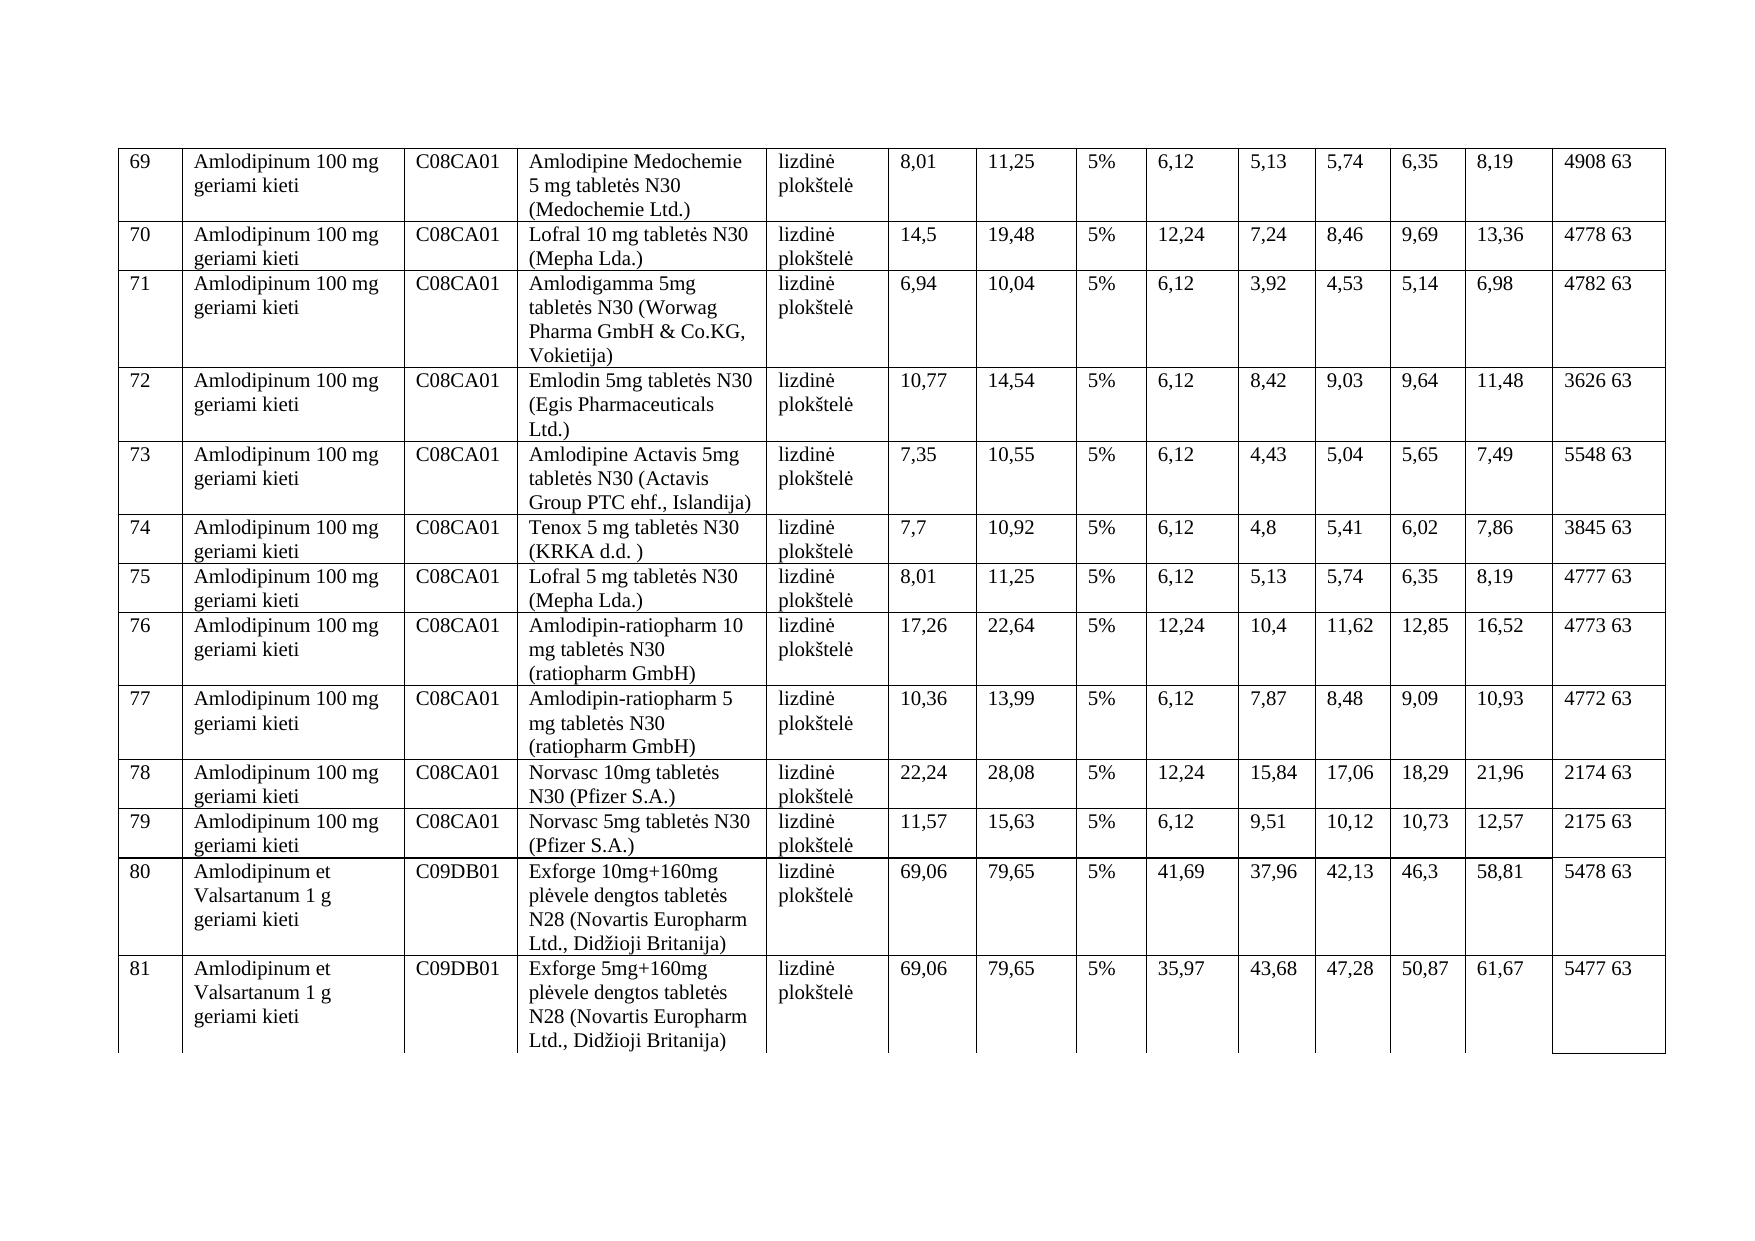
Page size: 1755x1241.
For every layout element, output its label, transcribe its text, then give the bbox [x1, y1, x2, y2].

table_cell Amlodipinum 100 mg geriami kieti [183, 686, 404, 758]
table_cell 6,12 [1147, 564, 1238, 612]
table_cell C08CA01 [405, 613, 517, 685]
table_cell 14,54 [977, 368, 1076, 441]
table_cell 5% [1077, 859, 1146, 955]
table_cell 5% [1077, 149, 1146, 221]
table_cell 8,19 [1466, 564, 1552, 612]
table_cell 15,63 [977, 809, 1076, 857]
table_cell 69,06 [889, 859, 976, 955]
table_cell Amlodipin-ratiopharm 5 mg tabletės N30 (ratiopharm GmbH) [518, 686, 766, 758]
table_cell Amlodipinum 100 mg geriami kieti [183, 271, 404, 367]
table_cell 5% [1077, 564, 1146, 612]
table_cell 37,96 [1239, 859, 1315, 955]
table_cell 21,96 [1466, 760, 1552, 808]
table_cell lizdinė plokštelė [767, 760, 888, 808]
table_cell 4,43 [1239, 442, 1315, 514]
table_cell lizdinė plokštelė [767, 368, 888, 441]
table_cell 17,06 [1316, 760, 1390, 808]
table_cell C09DB01 [405, 956, 517, 1052]
table_cell Amlodipinum 100 mg geriami kieti [183, 222, 404, 270]
table_cell 8,42 [1239, 368, 1315, 441]
table_cell 81 [119, 956, 182, 1052]
table_cell 61,67 [1466, 956, 1552, 1052]
table_cell 5% [1077, 760, 1146, 808]
table_cell lizdinė plokštelė [767, 686, 888, 758]
table_cell 10,4 [1239, 613, 1315, 685]
table_cell 13,36 [1466, 222, 1552, 270]
table_cell 8,19 [1466, 149, 1552, 221]
table_cell Amlodipinum 100 mg geriami kieti [183, 368, 404, 441]
table_cell Tenox 5 mg tabletės N30 (KRKA d.d. ) [518, 515, 766, 563]
table_cell 5% [1077, 956, 1146, 1052]
table_cell 17,26 [889, 613, 976, 685]
table_cell 4908 63 [1553, 149, 1665, 221]
table_cell Amlodipinum et Valsartanum 1 g geriami kieti [183, 859, 404, 955]
table_cell 6,94 [889, 271, 976, 367]
table_cell 5% [1077, 271, 1146, 367]
table_cell 3845 63 [1553, 515, 1665, 563]
table_cell 19,48 [977, 222, 1076, 270]
table_cell 2175 63 [1553, 809, 1665, 857]
table_cell 6,12 [1147, 686, 1238, 758]
table_cell 10,93 [1466, 686, 1552, 758]
table_cell 76 [119, 613, 182, 685]
table_cell 78 [119, 760, 182, 808]
table_cell 5477 63 [1553, 956, 1665, 1052]
table_cell 5,13 [1239, 564, 1315, 612]
table_cell Amlodipine Actavis 5mg tabletės N30 (Actavis Group PTC ehf., Islandija) [518, 442, 766, 514]
table_cell 15,84 [1239, 760, 1315, 808]
table_cell C08CA01 [405, 442, 517, 514]
table_cell 10,73 [1391, 809, 1465, 857]
table_cell Exforge 5mg+160mg plėvele dengtos tabletės N28 (Novartis Europharm Ltd., Didžioji Britanija) [518, 956, 766, 1052]
table_cell 9,09 [1391, 686, 1465, 758]
table_cell 6,12 [1147, 809, 1238, 857]
table_cell Amlodipine Medochemie 5 mg tabletės N30 (Medochemie Ltd.) [518, 149, 766, 221]
table_cell lizdinė plokštelė [767, 442, 888, 514]
table_cell 6,35 [1391, 564, 1465, 612]
table_cell 16,52 [1466, 613, 1552, 685]
table_cell 5,41 [1316, 515, 1390, 563]
table_cell 11,25 [977, 564, 1076, 612]
table_cell 8,46 [1316, 222, 1390, 270]
table_cell 6,12 [1147, 515, 1238, 563]
table_cell 41,69 [1147, 859, 1238, 955]
table_cell Amlodipinum et Valsartanum 1 g geriami kieti [183, 956, 404, 1052]
table_cell 4778 63 [1553, 222, 1665, 270]
table_cell 8,01 [889, 564, 976, 612]
table_cell 11,57 [889, 809, 976, 857]
table_cell 4,53 [1316, 271, 1390, 367]
table_cell 35,97 [1147, 956, 1238, 1052]
table_cell 46,3 [1391, 859, 1465, 955]
table_cell Amlodipinum 100 mg geriami kieti [183, 515, 404, 563]
table_cell 4,8 [1239, 515, 1315, 563]
table_cell Lofral 10 mg tabletės N30 (Mepha Lda.) [518, 222, 766, 270]
table_cell 69,06 [889, 956, 976, 1052]
table_cell 6,98 [1466, 271, 1552, 367]
table_cell 22,64 [977, 613, 1076, 685]
table_cell 2174 63 [1553, 760, 1665, 808]
table_cell 7,87 [1239, 686, 1315, 758]
table_cell 42,13 [1316, 859, 1390, 955]
table_cell 7,35 [889, 442, 976, 514]
table_cell 79,65 [977, 859, 1076, 955]
table_cell 79 [119, 809, 182, 857]
table_cell 5,65 [1391, 442, 1465, 514]
table_cell 7,49 [1466, 442, 1552, 514]
table_cell 28,08 [977, 760, 1076, 808]
table_cell C08CA01 [405, 760, 517, 808]
table_cell 22,24 [889, 760, 976, 808]
table_cell 12,57 [1466, 809, 1552, 857]
table_cell Amlodigamma 5mg tabletės N30 (Worwag Pharma GmbH & Co.KG, Vokietija) [518, 271, 766, 367]
table_cell 47,28 [1316, 956, 1390, 1052]
table_cell 9,51 [1239, 809, 1315, 857]
table_cell Amlodipinum 100 mg geriami kieti [183, 613, 404, 685]
table_cell 9,03 [1316, 368, 1390, 441]
table_cell 79,65 [977, 956, 1076, 1052]
table_cell 5,74 [1316, 564, 1390, 612]
table_cell 5% [1077, 515, 1146, 563]
table_cell 5,04 [1316, 442, 1390, 514]
table_cell 10,77 [889, 368, 976, 441]
table_cell 50,87 [1391, 956, 1465, 1052]
table_cell lizdinė plokštelė [767, 222, 888, 270]
table_cell Amlodipinum 100 mg geriami kieti [183, 760, 404, 808]
table_cell 6,12 [1147, 442, 1238, 514]
table_cell 5% [1077, 613, 1146, 685]
table_cell 8,01 [889, 149, 976, 221]
table_cell lizdinė plokštelė [767, 564, 888, 612]
table_cell 4782 63 [1553, 271, 1665, 367]
table_cell 6,12 [1147, 368, 1238, 441]
table_cell 10,04 [977, 271, 1076, 367]
table_cell 5,14 [1391, 271, 1465, 367]
table_cell 5% [1077, 368, 1146, 441]
table_cell Amlodipinum 100 mg geriami kieti [183, 149, 404, 221]
table_cell 9,69 [1391, 222, 1465, 270]
table_cell 5% [1077, 442, 1146, 514]
table_cell 5,74 [1316, 149, 1390, 221]
table_cell 5% [1077, 686, 1146, 758]
table_cell C08CA01 [405, 686, 517, 758]
table_cell 12,24 [1147, 222, 1238, 270]
table_cell 4777 63 [1553, 564, 1665, 612]
table_cell 71 [119, 271, 182, 367]
table_cell 11,62 [1316, 613, 1390, 685]
table_cell 72 [119, 368, 182, 441]
table_cell 75 [119, 564, 182, 612]
table_cell 77 [119, 686, 182, 758]
table_cell 11,48 [1466, 368, 1552, 441]
table_cell lizdinė plokštelė [767, 859, 888, 955]
table_cell 69 [119, 149, 182, 221]
table_cell lizdinė plokštelė [767, 271, 888, 367]
table_cell 10,12 [1316, 809, 1390, 857]
table_cell C08CA01 [405, 368, 517, 441]
table_cell lizdinė plokštelė [767, 613, 888, 685]
table_cell 10,36 [889, 686, 976, 758]
table_cell 9,64 [1391, 368, 1465, 441]
table_cell lizdinė plokštelė [767, 515, 888, 563]
table_cell C08CA01 [405, 271, 517, 367]
table_cell C08CA01 [405, 149, 517, 221]
table_cell 6,12 [1147, 149, 1238, 221]
table_cell Lofral 5 mg tabletės N30 (Mepha Lda.) [518, 564, 766, 612]
table_cell 14,5 [889, 222, 976, 270]
table_cell 12,85 [1391, 613, 1465, 685]
table_cell 7,7 [889, 515, 976, 563]
table_cell Emlodin 5mg tabletės N30 (Egis Pharmaceuticals Ltd.) [518, 368, 766, 441]
table_cell lizdinė plokštelė [767, 809, 888, 857]
table_cell lizdinė plokštelė [767, 956, 888, 1052]
table_cell 70 [119, 222, 182, 270]
table_cell Norvasc 10mg tabletės N30 (Pfizer S.A.) [518, 760, 766, 808]
table_cell Amlodipinum 100 mg geriami kieti [183, 564, 404, 612]
table_cell 74 [119, 515, 182, 563]
table_cell 11,25 [977, 149, 1076, 221]
table_cell C09DB01 [405, 859, 517, 955]
table_cell 10,55 [977, 442, 1076, 514]
table_cell Amlodipinum 100 mg geriami kieti [183, 442, 404, 514]
table_cell 58,81 [1466, 859, 1552, 955]
table_cell 5,13 [1239, 149, 1315, 221]
table_cell 5% [1077, 809, 1146, 857]
table_cell Amlodipin-ratiopharm 10 mg tabletės N30 (ratiopharm GmbH) [518, 613, 766, 685]
table_cell 3,92 [1239, 271, 1315, 367]
table_cell 12,24 [1147, 760, 1238, 808]
table_cell C08CA01 [405, 515, 517, 563]
table_cell 80 [119, 859, 182, 955]
table_cell Exforge 10mg+160mg plėvele dengtos tabletės N28 (Novartis Europharm Ltd., Didžioji Britanija) [518, 859, 766, 955]
table_cell 4772 63 [1553, 686, 1665, 758]
table_cell 13,99 [977, 686, 1076, 758]
table_cell 18,29 [1391, 760, 1465, 808]
table_cell 6,02 [1391, 515, 1465, 563]
table_cell lizdinė plokštelė [767, 149, 888, 221]
table_cell C08CA01 [405, 222, 517, 270]
table_cell 5478 63 [1553, 858, 1665, 955]
table_cell 5548 63 [1553, 442, 1665, 514]
table_cell 7,86 [1466, 515, 1552, 563]
table_cell 5% [1077, 222, 1146, 270]
table_cell C08CA01 [405, 564, 517, 612]
table_cell 4773 63 [1553, 613, 1665, 685]
table_cell Norvasc 5mg tabletės N30 (Pfizer S.A.) [518, 809, 766, 857]
table_cell 6,12 [1147, 271, 1238, 367]
table_cell Amlodipinum 100 mg geriami kieti [183, 809, 404, 857]
table_cell 8,48 [1316, 686, 1390, 758]
table_cell C08CA01 [405, 809, 517, 857]
table_cell 7,24 [1239, 222, 1315, 270]
table_cell 43,68 [1239, 956, 1315, 1052]
table_cell 3626 63 [1553, 368, 1665, 441]
table_cell 73 [119, 442, 182, 514]
table_cell 12,24 [1147, 613, 1238, 685]
table_cell 6,35 [1391, 149, 1465, 221]
table_cell 10,92 [977, 515, 1076, 563]
